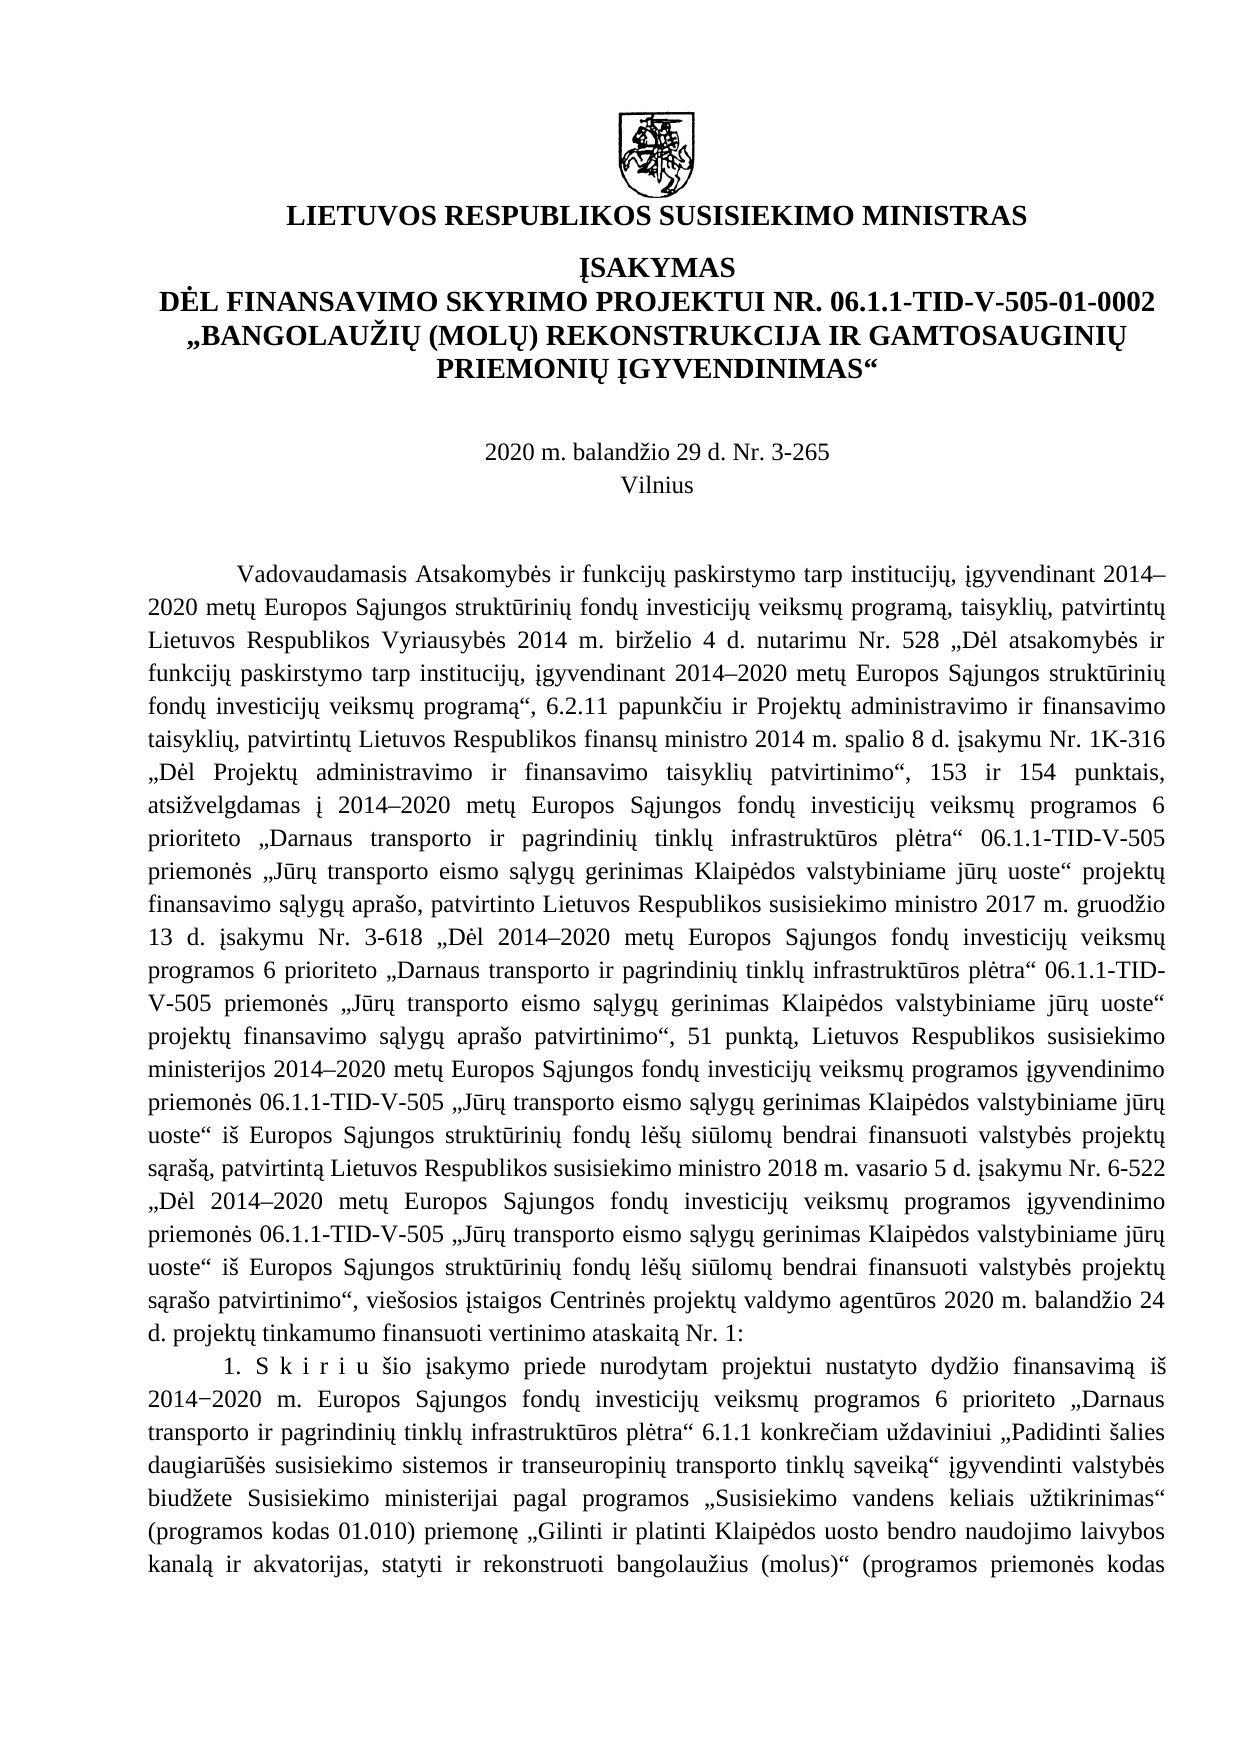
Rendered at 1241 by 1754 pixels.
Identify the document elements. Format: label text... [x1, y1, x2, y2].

text 2020 m. balandžio 29 d. Nr. 3-265 [148, 437, 1166, 466]
text 1. Skiriu šio įsakymo priede nurodytam projektui nustatyto dydžio finansavimą iš 2014−2020 m. Europos Sąjungos fondų investicijų veiksmų programos 6 prioriteto „Darnaus transporto ir pagrindinių tinklų infrastruktūros plėtra“ 6.1.1 konkrečiam uždaviniui „Padidinti šalies daugiarūšės susisiekimo sistemos ir transeuropinių transporto tinklų sąveiką“ įgyvendinti valstybės biudžete Susisiekimo ministerijai pagal programos „Susisiekimo vandens keliais užtikrinimas“ (programos kodas 01.010) priemonę „Gilinti ir platinti Klaipėdos uosto bendro naudojimo laivybos kanalą ir akvatorijas, statyti ir rekonstruoti bangolaužius (molus)“ (programos priemonės kodas [148, 1351, 1166, 1578]
text Vadovaudamasis Atsakomybės ir funkcijų paskirstymo tarp institucijų, įgyvendinant 2014–2020 metų Europos Sąjungos struktūrinių fondų investicijų veiksmų programą, taisyklių, patvirtintų Lietuvos Respublikos Vyriausybės 2014 m. birželio 4 d. nutarimu Nr. 528 „Dėl atsakomybės ir funkcijų paskirstymo tarp institucijų, įgyvendinant 2014–2020 metų Europos Sąjungos struktūrinių fondų investicijų veiksmų programą“, 6.2.11 papunkčiu ir Projektų administravimo ir finansavimo taisyklių, patvirtintų Lietuvos Respublikos finansų ministro 2014 m. spalio 8 d. įsakymu Nr. 1K-316 „Dėl Projektų administravimo ir finansavimo taisyklių patvirtinimo“, 153 ir 154 punktais, atsižvelgdamas į 2014–2020 metų Europos Sąjungos fondų investicijų veiksmų programos 6 prioriteto „Darnaus transporto ir pagrindinių tinklų infrastruktūros plėtra“ 06.1.1-TID-V-505 priemonės „Jūrų transporto eismo sąlygų gerinimas Klaipėdos valstybiniame jūrų uoste“ projektų finansavimo sąlygų aprašo, patvirtinto Lietuvos Respublikos susisiekimo ministro 2017 m. gruodžio 13 d. įsakymu Nr. 3-618 „Dėl 2014–2020 metų Europos Sąjungos fondų investicijų veiksmų programos 6 prioriteto „Darnaus transporto ir pagrindinių tinklų infrastruktūros plėtra“ 06.1.1-TID-V-505 priemonės „Jūrų transporto eismo sąlygų gerinimas Klaipėdos valstybiniame jūrų uoste“ projektų finansavimo sąlygų aprašo patvirtinimo“, 51 punktą, Lietuvos Respublikos susisiekimo ministerijos 2014–2020 metų Europos Sąjungos fondų investicijų veiksmų programos įgyvendinimo priemonės 06.1.1-TID-V-505 „Jūrų transporto eismo sąlygų gerinimas Klaipėdos valstybiniame jūrų uoste“ iš Europos Sąjungos struktūrinių fondų lėšų siūlomų bendrai finansuoti valstybės projektų sąrašą, patvirtintą Lietuvos Respublikos susisiekimo ministro 2018 m. vasario 5 d. įsakymu Nr. 6-522 „Dėl 2014–2020 metų Europos Sąjungos fondų investicijų veiksmų programos įgyvendinimo priemonės 06.1.1-TID-V-505 „Jūrų transporto eismo sąlygų gerinimas Klaipėdos valstybiniame jūrų uoste“ iš Europos Sąjungos struktūrinių fondų lėšų siūlomų bendrai finansuoti valstybės projektų sąrašo patvirtinimo“, viešosios įstaigos Centrinės projektų valdymo agentūros 2020 m. balandžio 24 d. projektų tinkamumo finansuoti vertinimo ataskaitą Nr. 1: [148, 559, 1166, 1347]
text Vilnius [148, 470, 1166, 499]
text DĖL FINANSAVIMO SKYRIMO PROJEKTUI Nr. 06.1.1-TID-V-505-01-0002 „BANGOLAUŽIŲ (MOLŲ) REKONSTRUKCIJA IR GAMTOSAUGINIŲ PRIEMONIŲ ĮGYVENDINIMAS“ [148, 284, 1166, 385]
text ĮSAKYMAS [148, 251, 1166, 284]
text LIETUVOS RESPUBLIKOS SUSISIEKIMO MINISTRAS [148, 198, 1166, 231]
